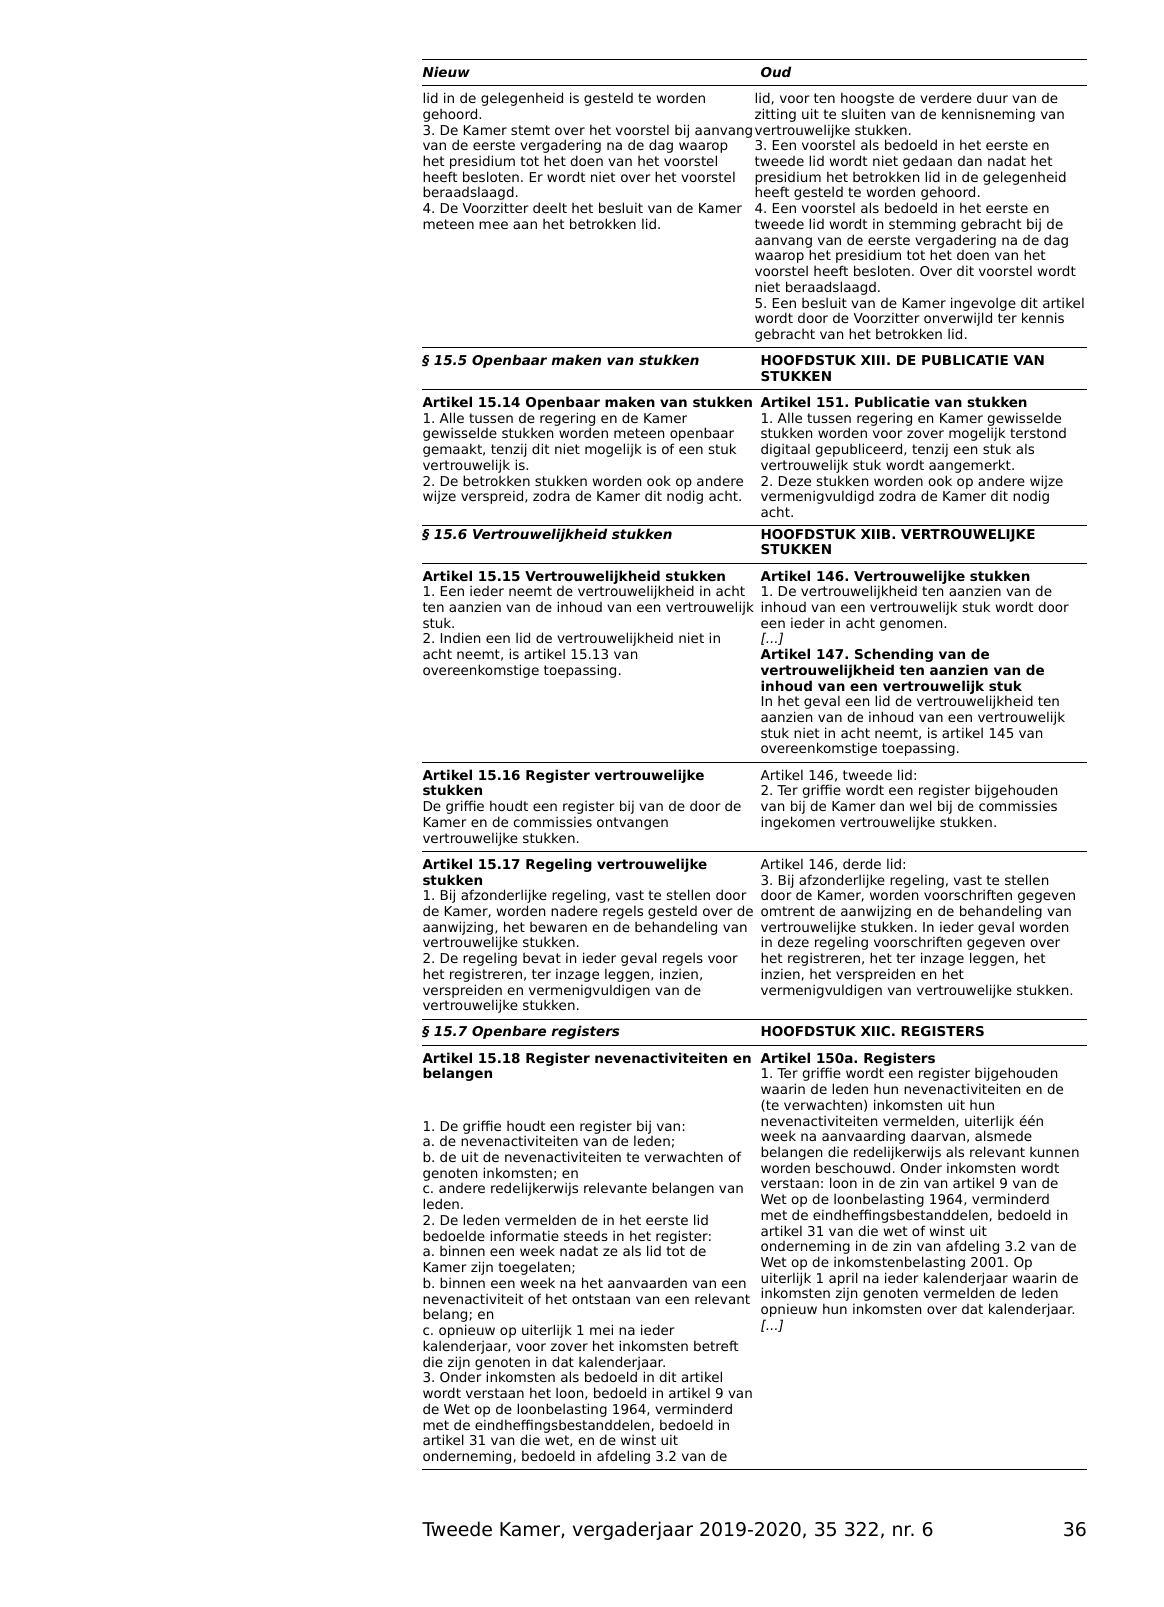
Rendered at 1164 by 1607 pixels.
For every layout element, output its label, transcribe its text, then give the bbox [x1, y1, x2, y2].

table_cell Artikel 15.17 Regeling vertrouwelijke stukken 1. Bij afzonderlijke regeling, vast te stellen door de Kamer, worden nadere regels gesteld over de aanwijzing, het bewaren en de behandeling van vertrouwelijke stukken. 2. De regeling bevat in ieder geval regels voor het registreren, ter inzage leggen, inzien, verspreiden en vermenigvuldigen van de vertrouwelijke stukken. [422, 852, 754, 1018]
table_cell Artikel 150a. Registers 1. Ter griffie wordt een register bijgehouden waarin de leden hun nevenactiviteiten en de (te verwachten) inkomsten uit hun nevenactiviteiten vermelden, uiterlijk één week na aanvaarding daarvan, alsmede belangen die redelijkerwijs als relevant kunnen worden beschouwd. Onder inkomsten wordt verstaan: loon in de zin van artikel 9 van de Wet op de loonbelasting 1964, verminderd met de eindheffingsbestanddelen, bedoeld in artikel 31 van die wet of winst uit onderneming in de zin van afdeling 3.2 van de Wet op de inkomstenbelasting 2001. Op uiterlijk 1 april na ieder kalenderjaar waarin de inkomsten zijn genoten vermelden de leden opnieuw hun inkomsten over dat kalenderjaar. [...] [754, 1046, 1087, 1469]
table_cell HOOFDSTUK XIII. DE PUBLICATIE VAN STUKKEN [754, 348, 1087, 389]
table_header Oud [754, 60, 1087, 85]
table_cell Artikel 15.18 Register nevenactiviteiten en belangen [422, 1046, 754, 1087]
table_cell Artikel 15.16 Register vertrouwelijke stukken De griffie houdt een register bij van de door de Kamer en de commissies ontvangen vertrouwelijke stukken. [422, 763, 754, 851]
table_cell HOOFDSTUK XIIB. VERTROUWELIJKE STUKKEN [754, 526, 1087, 563]
table_cell § 15.6 Vertrouwelijkheid stukken [422, 526, 754, 563]
table_cell lid in de gelegenheid is gesteld te worden gehoord. 3. De Kamer stemt over het voorstel bij aanvang van de eerste vergadering na de dag waarop het presidium tot het doen van het voorstel heeft besloten. Er wordt niet over het voorstel beraadslaagd. 4. De Voorzitter deelt het besluit van de Kamer meteen mee aan het betrokken lid. [422, 86, 754, 347]
table_cell HOOFDSTUK XIIC. REGISTERS [754, 1020, 1087, 1045]
table_cell lid, voor ten hoogste de verdere duur van de zitting uit te sluiten van de kennisneming van vertrouwelijke stukken. 3. Een voorstel als bedoeld in het eerste en tweede lid wordt niet gedaan dan nadat het presidium het betrokken lid in de gelegenheid heeft gesteld te worden gehoord. 4. Een voorstel als bedoeld in het eerste en tweede lid wordt in stemming gebracht bij de aanvang van de eerste vergadering na de dag waarop het presidium tot het doen van het voorstel heeft besloten. Over dit voorstel wordt niet beraadslaagd. 5. Een besluit van de Kamer ingevolge dit artikel wordt door de Voorzitter onverwijld ter kennis gebracht van het betrokken lid. [754, 86, 1087, 347]
table_cell § 15.7 Openbare registers [422, 1020, 754, 1045]
table_cell Artikel 146, tweede lid: 2. Ter griffie wordt een register bijgehouden van bij de Kamer dan wel bij de commissies ingekomen vertrouwelijke stukken. [754, 763, 1087, 851]
table_cell Artikel 15.15 Vertrouwelijkheid stukken 1. Een ieder neemt de vertrouwelijkheid in acht ten aanzien van de inhoud van een vertrouwelijk stuk. 2. Indien een lid de vertrouwelijkheid niet in acht neemt, is artikel 15.13 van overeenkomstige toepassing. [422, 564, 754, 762]
table_cell Artikel 151. Publicatie van stukken 1. Alle tussen regering en Kamer gewisselde stukken worden voor zover mogelijk terstond digitaal gepubliceerd, tenzij een stuk als vertrouwelijk stuk wordt aangemerkt. 2. Deze stukken worden ook op andere wijze vermenigvuldigd zodra de Kamer dit nodig acht. [754, 390, 1087, 525]
table_header Nieuw [422, 60, 754, 85]
table_cell Artikel 146. Vertrouwelijke stukken 1. De vertrouwelijkheid ten aanzien van de inhoud van een vertrouwelijk stuk wordt door een ieder in acht genomen. [...] Artikel 147. Schending van de vertrouwelijkheid ten aanzien van de inhoud van een vertrouwelijk stuk In het geval een lid de vertrouwelijkheid ten aanzien van de inhoud van een vertrouwelijk stuk niet in acht neemt, is artikel 145 van overeenkomstige toepassing. [754, 564, 1087, 762]
table_cell § 15.5 Openbaar maken van stukken [422, 348, 754, 389]
table_cell Artikel 15.14 Openbaar maken van stukken 1. Alle tussen de regering en de Kamer gewisselde stukken worden meteen openbaar gemaakt, tenzij dit niet mogelijk is of een stuk vertrouwelijk is. 2. De betrokken stukken worden ook op andere wijze verspreid, zodra de Kamer dit nodig acht. [422, 390, 754, 525]
table_cell [422, 1087, 754, 1113]
table_cell 1. De griffie houdt een register bij van: a. de nevenactiviteiten van de leden; b. de uit de nevenactiviteiten te verwachten of genoten inkomsten; en c. andere redelijkerwijs relevante belangen van leden. 2. De leden vermelden de in het eerste lid bedoelde informatie steeds in het register: a. binnen een week nadat ze als lid tot de Kamer zijn toegelaten; b. binnen een week na het aanvaarden van een nevenactiviteit of het ontstaan van een relevant belang; en c. opnieuw op uiterlijk 1 mei na ieder kalenderjaar, voor zover het inkomsten betreft die zijn genoten in dat kalenderjaar. 3. Onder inkomsten als bedoeld in dit artikel wordt verstaan het loon, bedoeld in artikel 9 van de Wet op de loonbelasting 1964, verminderd met de eindheffingsbestanddelen, bedoeld in artikel 31 van die wet, en de winst uit onderneming, bedoeld in afdeling 3.2 van de [422, 1113, 754, 1469]
table_cell Artikel 146, derde lid: 3. Bij afzonderlijke regeling, vast te stellen door de Kamer, worden voorschriften gegeven omtrent de aanwijzing en de behandeling van vertrouwelijke stukken. In ieder geval worden in deze regeling voorschriften gegeven over het registreren, het ter inzage leggen, het inzien, het verspreiden en het vermenigvuldigen van vertrouwelijke stukken. [754, 852, 1087, 1018]
